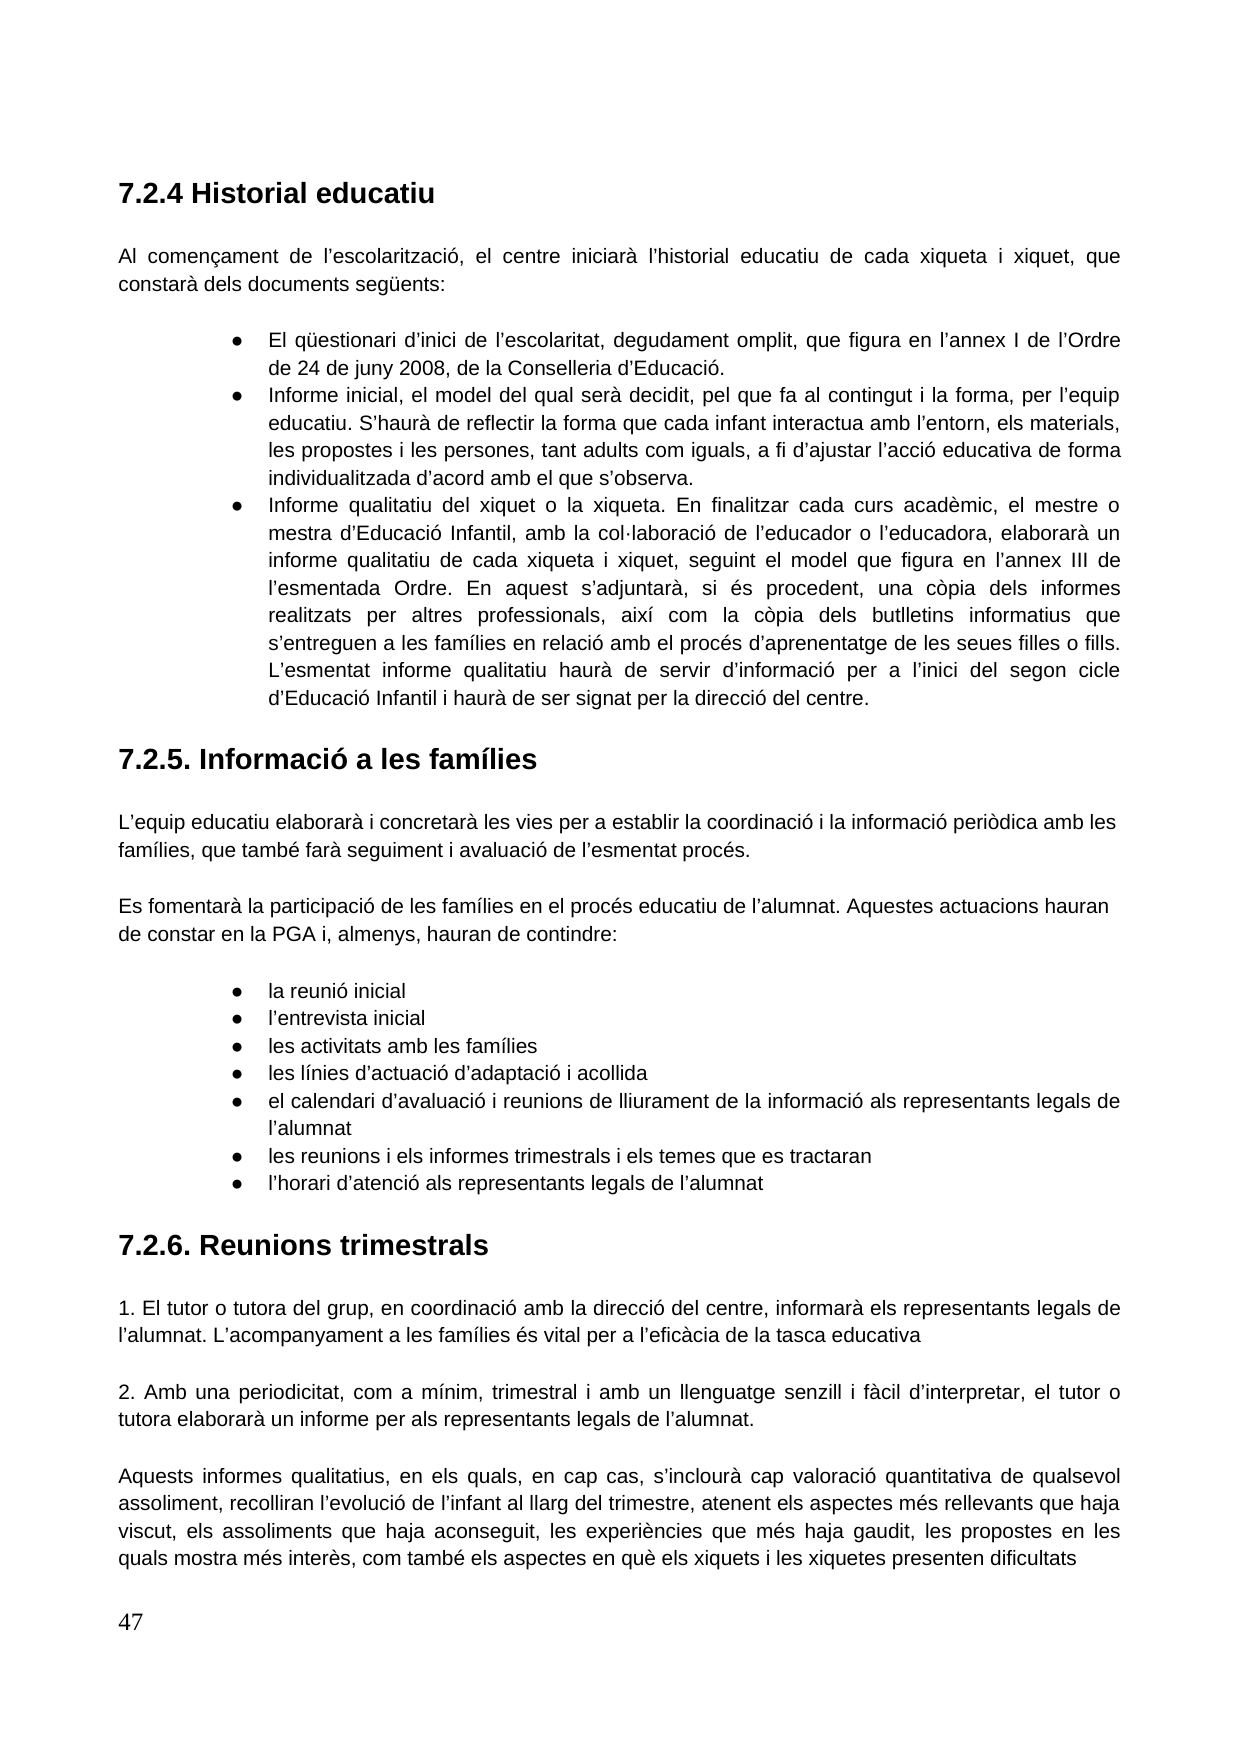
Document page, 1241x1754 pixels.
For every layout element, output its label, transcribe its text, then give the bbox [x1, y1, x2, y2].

list El qüestionari d’inici de l’escolaritat, degudament omplit, que figura en l’annex I de l’Ordre de 24 de juny 2008, de la Conselleria d’Educació. [231, 328, 1122, 380]
list les línies d’actuació d’adaptació i acollida [231, 1061, 1122, 1085]
text 7.2.5. Informació a les famílies [118, 742, 1122, 776]
list les activitats amb les famílies [231, 1033, 1122, 1057]
text 2. Amb una periodicitat, com a mínim, trimestral i amb un llenguatge senzill i fàcil d’interpretar, el tutor o tutora elaborarà un informe per als representants legals de l’alumnat. [118, 1379, 1122, 1431]
list la reunió inicial [231, 978, 1122, 1002]
text Aquests informes qualitatius, en els quals, en cap cas, s’inclourà cap valoració quantitativa de qualsevol assoliment, recolliran l’evolució de l’infant al llarg del trimestre, atenent els aspectes més rellevants que haja viscut, els assoliments que haja aconseguit, les experiències que més haja gaudit, les propostes en les quals mostra més interès, com també els aspectes en què els xiquets i les xiquetes presenten dificultats [118, 1464, 1122, 1570]
list les reunions i els informes trimestrals i els temes que es tractaran [231, 1143, 1122, 1167]
list l’entrevista inicial [231, 1006, 1122, 1030]
text 7.2.6. Reunions trimestrals [118, 1228, 1122, 1261]
list el calendari d’avaluació i reunions de lliurament de la informació als representants legals de l’alumnat [231, 1088, 1122, 1140]
list Informe qualitatiu del xiquet o la xiqueta. En finalitzar cada curs acadèmic, el mestre o mestra d’Educació Infantil, amb la col·laboració de l’educador o l’educadora, elaborarà un informe qualitatiu de cada xiqueta i xiquet, seguint el model que figura en l’annex III de l’esmentada Ordre. En aquest s’adjuntarà, si és procedent, una còpia dels informes realitzats per altres professionals, així com la còpia dels butlletins informatius que s’entreguen a les famílies en relació amb el procés d’aprenentatge de les seues filles o fills. L’esmentat informe qualitatiu haurà de servir d’informació per a l’inici del segon cicle d’Educació Infantil i haurà de ser signat per la direcció del centre. [231, 493, 1122, 710]
list Informe inicial, el model del qual serà decidit, pel que fa al contingut i la forma, per l’equip educatiu. S’haurà de reflectir la forma que cada infant interactua amb l’entorn, els materials, les propostes i les persones, tant adults com iguals, a fi d’ajustar l’acció educativa de forma individualitzada d’acord amb el que s’observa. [231, 383, 1122, 490]
text Es fomentarà la participació de les famílies en el procés educatiu de l’alumnat. Aquestes actuacions hauran de constar en la PGA i, almenys, hauran de contindre: [118, 894, 1122, 946]
text 7.2.4 Historial educatiu [118, 176, 1122, 210]
text Al començament de l’escolarització, el centre iniciarà l’historial educatiu de cada xiqueta i xiquet, que constarà dels documents següents: [118, 244, 1122, 296]
list l’horari d’atenció als representants legals de l’alumnat [231, 1171, 1122, 1195]
text 1. El tutor o tutora del grup, en coordinació amb la direcció del centre, informarà els representants legals de l’alumnat. L’acompanyament a les famílies és vital per a l’eficàcia de la tasca educativa [118, 1295, 1122, 1347]
text L’equip educatiu elaborarà i concretarà les vies per a establir la coordinació i la informació periòdica amb les famílies, que també farà seguiment i avaluació de l’esmentat procés. [118, 810, 1122, 862]
